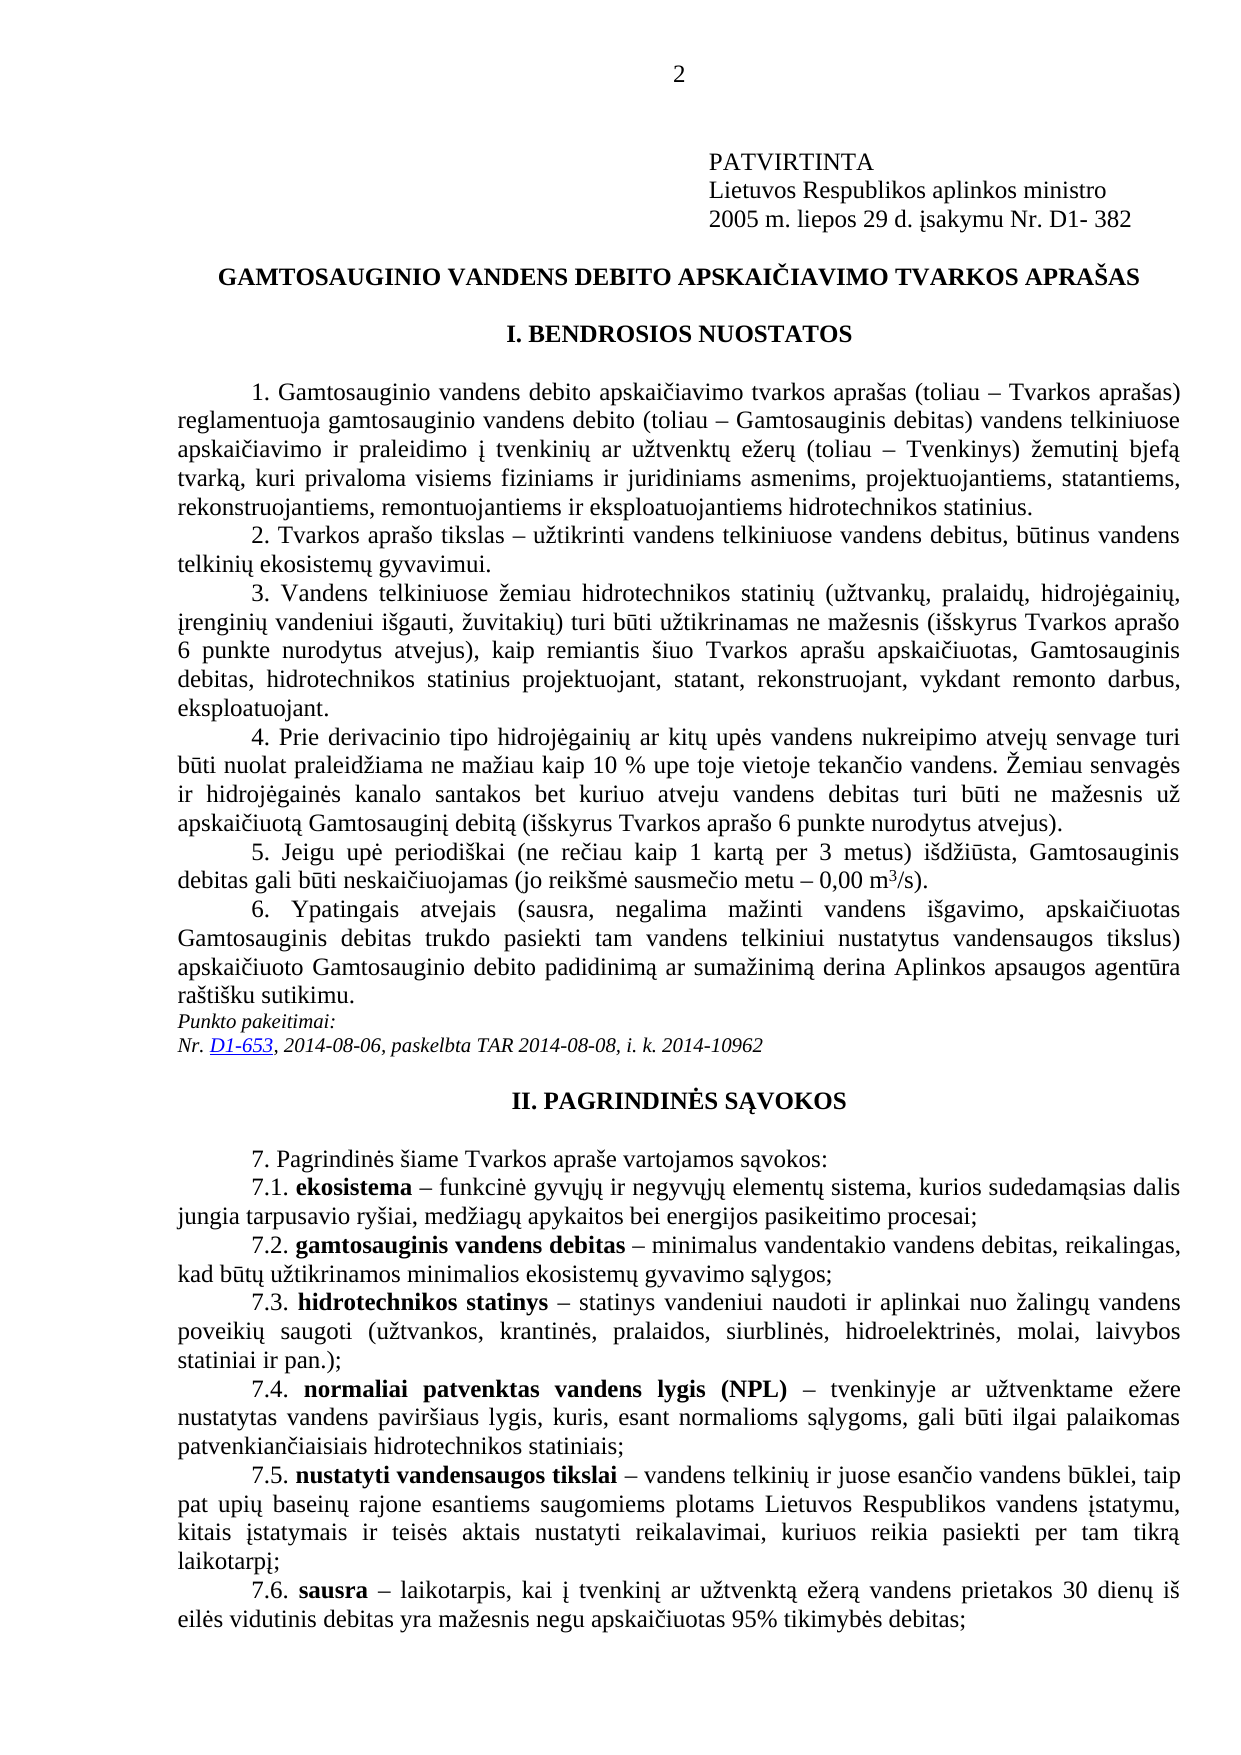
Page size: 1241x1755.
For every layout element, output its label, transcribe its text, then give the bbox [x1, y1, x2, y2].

text 7. Pagrindinės šiame Tvarkos apraše vartojamos sąvokos: [177, 1144, 1181, 1172]
text Lietuvos Respublikos aplinkos ministro [177, 176, 1181, 204]
text 7.6. sausra – laikotarpis, kai į tvenkinį ar užtvenktą ežerą vandens prietakos 30 dienų iš eilės vidutinis debitas yra mažesnis negu apskaičiuotas 95% tikimybės debitas; [177, 1575, 1181, 1632]
text 7.4. normaliai patvenktas vandens lygis (NPL) – tvenkinyje ar užtvenktame ežere nustatytas vandens paviršiaus lygis, kuris, esant normalioms sąlygoms, gali būti ilgai palaikomas patvenkiančiaisiais hidrotechnikos statiniais; [177, 1374, 1181, 1460]
text PATVIRTINTA [177, 147, 1181, 176]
text 2005 m. liepos 29 d. įsakymu Nr. D1- 382 [177, 204, 1181, 233]
text GAMTOSAUGINIO VANDENS DEBITO APSKAIČIAVIMO TVARKOS APRAŠAS [177, 262, 1181, 291]
text 7.2. gamtosauginis vandens debitas – minimalus vandentakio vandens debitas, reikalingas, kad būtų užtikrinamos minimalios ekosistemų gyvavimo sąlygos; [177, 1230, 1181, 1287]
text 5. Jeigu upė periodiškai (ne rečiau kaip 1 kartą per 3 metus) išdžiūsta, Gamtosauginis debitas gali būti neskaičiuojamas (jo reikšmė sausmečio metu – 0,00 m3/s). [177, 837, 1181, 894]
text 1. Gamtosauginio vandens debito apskaičiavimo tvarkos aprašas (toliau – Tvarkos aprašas) reglamentuoja gamtosauginio vandens debito (toliau – Gamtosauginis debitas) vandens telkiniuose apskaičiavimo ir praleidimo į tvenkinių ar užtvenktų ežerų (toliau – Tvenkinys) žemutinį bjefą tvarką, kuri privaloma visiems fiziniams ir juridiniams asmenims, projektuojantiems, statantiems, rekonstruojantiems, remontuojantiems ir eksploatuojantiems hidrotechnikos statinius. [177, 377, 1181, 521]
text Punkto pakeitimai: [177, 1009, 1181, 1033]
text Nr. D1-653, 2014-08-06, paskelbta TAR 2014-08-08, i. k. 2014-10962 [177, 1033, 1181, 1057]
text I. BENDROSIOS NUOSTATOS [177, 319, 1181, 348]
text 7.3. hidrotechnikos statinys – statinys vandeniui naudoti ir aplinkai nuo žalingų vandens poveikių saugoti (užtvankos, krantinės, pralaidos, siurblinės, hidroelektrinės, molai, laivybos statiniai ir pan.); [177, 1287, 1181, 1374]
text 3. Vandens telkiniuose žemiau hidrotechnikos statinių (užtvankų, pralaidų, hidrojėgainių, įrenginių vandeniui išgauti, žuvitakių) turi būti užtikrinamas ne mažesnis (išskyrus Tvarkos aprašo 6 punkte nurodytus atvejus), kaip remiantis šiuo Tvarkos aprašu apskaičiuotas, Gamtosauginis debitas, hidrotechnikos statinius projektuojant, statant, rekonstruojant, vykdant remonto darbus, eksploatuojant. [177, 578, 1181, 722]
text 6. Ypatingais atvejais (sausra, negalima mažinti vandens išgavimo, apskaičiuotas Gamtosauginis debitas trukdo pasiekti tam vandens telkiniui nustatytus vandensaugos tikslus) apskaičiuoto Gamtosauginio debito padidinimą ar sumažinimą derina Aplinkos apsaugos agentūra raštišku sutikimu. [177, 894, 1181, 1009]
text 7.1. ekosistema – funkcinė gyvųjų ir negyvųjų elementų sistema, kurios sudedamąsias dalis jungia tarpusavio ryšiai, medžiagų apykaitos bei energijos pasikeitimo procesai; [177, 1172, 1181, 1230]
text 2. Tvarkos aprašo tikslas – užtikrinti vandens telkiniuose vandens debitus, būtinus vandens telkinių ekosistemų gyvavimui. [177, 521, 1181, 578]
text II. PAGRINDINĖS SĄVOKOS [177, 1086, 1181, 1115]
text 4. Prie derivacinio tipo hidrojėgainių ar kitų upės vandens nukreipimo atvejų senvage turi būti nuolat praleidžiama ne mažiau kaip 10 % upe toje vietoje tekančio vandens. Žemiau senvagės ir hidrojėgainės kanalo santakos bet kuriuo atveju vandens debitas turi būti ne mažesnis už apskaičiuotą Gamtosauginį debitą (išskyrus Tvarkos aprašo 6 punkte nurodytus atvejus). [177, 722, 1181, 837]
text 7.5. nustatyti vandensaugos tikslai – vandens telkinių ir juose esančio vandens būklei, taip pat upių baseinų rajone esantiems saugomiems plotams Lietuvos Respublikos vandens įstatymu, kitais įstatymais ir teisės aktais nustatyti reikalavimai, kuriuos reikia pasiekti per tam tikrą laikotarpį; [177, 1460, 1181, 1575]
